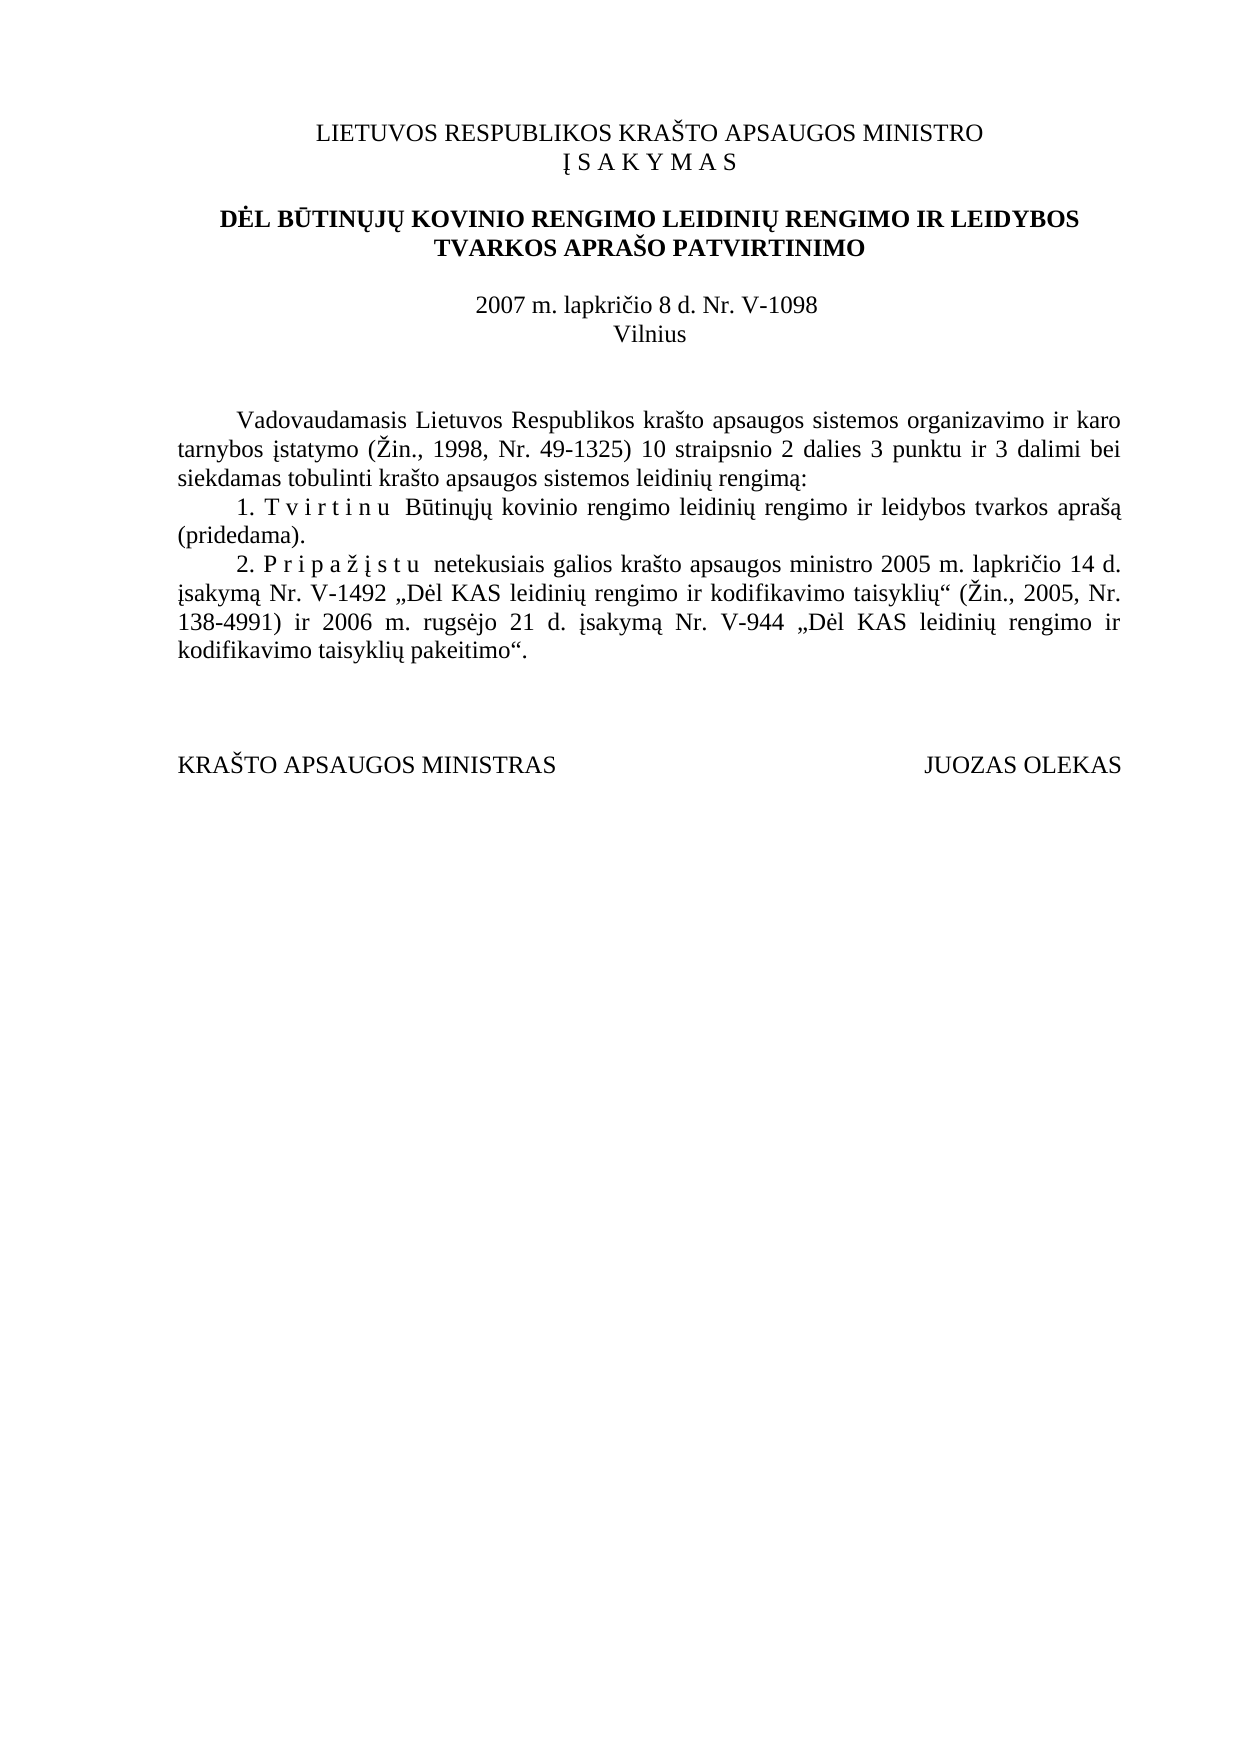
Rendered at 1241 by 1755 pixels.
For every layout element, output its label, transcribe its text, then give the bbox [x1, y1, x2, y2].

text Vadovaudamasis Lietuvos Respublikos krašto apsaugos sistemos organizavimo ir karo tarnybos įstatymo (Žin., 1998, Nr. 49-1325) 10 straipsnio 2 dalies 3 punktu ir 3 dalimi bei siekdamas tobulinti krašto apsaugos sistemos leidinių rengimą: [177, 406, 1122, 492]
text KRAŠTO APSAUGOS MINISTRAS JUOZAS OLEKAS [177, 751, 1122, 779]
text Vilnius [177, 319, 1122, 348]
text DĖL BŪTINŲJŲ KOVINIO RENGIMO LEIDINIŲ RENGIMO IR LEIDYBOS TVARKOS APRAŠO PATVIRTINIMO [177, 204, 1122, 262]
text 2007 m. lapkričio 8 d. Nr. V-1098 [177, 291, 1122, 319]
text 2. Pripažįstu netekusiais galios krašto apsaugos ministro 2005 m. lapkričio 14 d. įsakymą Nr. V-1492 „Dėl KAS leidinių rengimo ir kodifikavimo taisyklių“ (Žin., 2005, Nr. 138-4991) ir 2006 m. rugsėjo 21 d. įsakymą Nr. V-944 „Dėl KAS leidinių rengimo ir kodifikavimo taisyklių pakeitimo“. [177, 549, 1122, 664]
text 1. Tvirtinu Būtinųjų kovinio rengimo leidinių rengimo ir leidybos tvarkos aprašą (pridedama). [177, 492, 1122, 549]
text ĮSAKYMAS [177, 147, 1122, 176]
text LIETUVOS RESPUBLIKOS KRAŠTO APSAUGOS MINISTRO [177, 118, 1122, 147]
